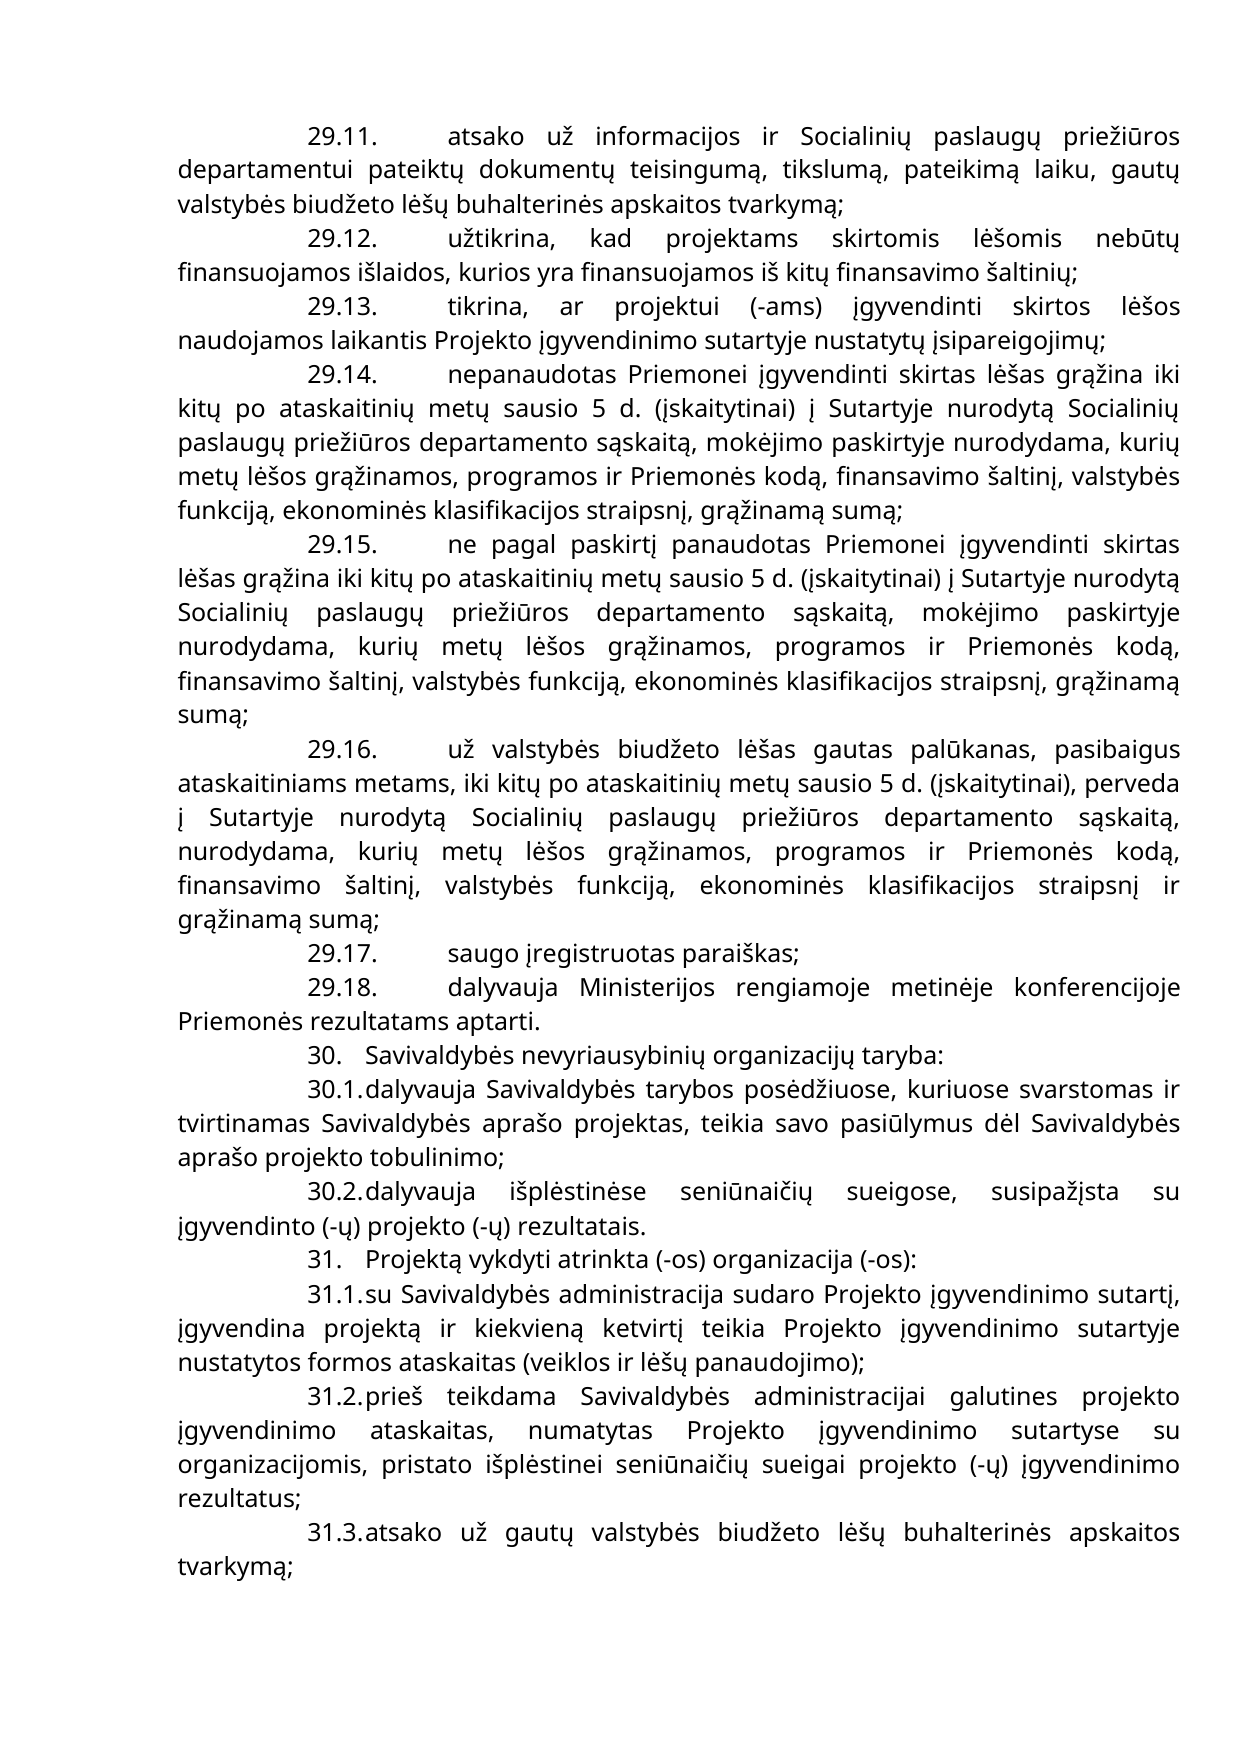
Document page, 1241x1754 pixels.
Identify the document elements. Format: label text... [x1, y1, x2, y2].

text 29.11. atsako už informacijos ir Socialinių paslaugų priežiūros departamentui pateiktų dokumentų teisingumą, tikslumą, pateikimą laiku, gautų valstybės biudžeto lėšų buhalterinės apskaitos tvarkymą; [177, 118, 1181, 220]
text 29.16. už valstybės biudžeto lėšas gautas palūkanas, pasibaigus ataskaitiniams metams, iki kitų po ataskaitinių metų sausio 5 d. (įskaitytinai), perveda į Sutartyje nurodytą Socialinių paslaugų priežiūros departamento sąskaitą, nurodydama, kurių metų lėšos grąžinamos, programos ir Priemonės kodą, finansavimo šaltinį, valstybės funkciją, ekonominės klasifikacijos straipsnį ir grąžinamą sumą; [177, 731, 1181, 936]
text 29.14. nepanaudotas Priemonei įgyvendinti skirtas lėšas grąžina iki kitų po ataskaitinių metų sausio 5 d. (įskaitytinai) į Sutartyje nurodytą Socialinių paslaugų priežiūros departamento sąskaitą, mokėjimo paskirtyje nurodydama, kurių metų lėšos grąžinamos, programos ir Priemonės kodą, finansavimo šaltinį, valstybės funkciją, ekonominės klasifikacijos straipsnį, grąžinamą sumą; [177, 357, 1181, 527]
text 29.15. ne pagal paskirtį panaudotas Priemonei įgyvendinti skirtas lėšas grąžina iki kitų po ataskaitinių metų sausio 5 d. (įskaitytinai) į Sutartyje nurodytą Socialinių paslaugų priežiūros departamento sąskaitą, mokėjimo paskirtyje nurodydama, kurių metų lėšos grąžinamos, programos ir Priemonės kodą, finansavimo šaltinį, valstybės funkciją, ekonominės klasifikacijos straipsnį, grąžinamą sumą; [177, 527, 1181, 731]
text 31.3. atsako už gautų valstybės biudžeto lėšų buhalterinės apskaitos tvarkymą; [177, 1515, 1181, 1583]
text 31.2. prieš teikdama Savivaldybės administracijai galutines projekto įgyvendinimo ataskaitas, numatytas Projekto įgyvendinimo sutartyse su organizacijomis, pristato išplėstinei seniūnaičių sueigai projekto (-ų) įgyvendinimo rezultatus; [177, 1378, 1181, 1515]
text 30.2. dalyvauja išplėstinėse seniūnaičių sueigose, susipažįsta su įgyvendinto (-ų) projekto (-ų) rezultatais. [177, 1174, 1181, 1242]
text 29.13. tikrina, ar projektui (-ams) įgyvendinti skirtos lėšos naudojamos laikantis Projekto įgyvendinimo sutartyje nustatytų įsipareigojimų; [177, 288, 1181, 357]
text 31. Projektą vykdyti atrinkta (-os) organizacija (-os): [177, 1242, 1181, 1276]
text 30. Savivaldybės nevyriausybinių organizacijų taryba: [177, 1038, 1181, 1072]
text 31.1. su Savivaldybės administracija sudaro Projekto įgyvendinimo sutartį, įgyvendina projektą ir kiekvieną ketvirtį teikia Projekto įgyvendinimo sutartyje nustatytos formos ataskaitas (veiklos ir lėšų panaudojimo); [177, 1276, 1181, 1378]
text 29.18. dalyvauja Ministerijos rengiamoje metinėje konferencijoje Priemonės rezultatams aptarti. [177, 970, 1181, 1038]
text 29.17. saugo įregistruotas paraiškas; [177, 936, 1181, 970]
text 29.12. užtikrina, kad projektams skirtomis lėšomis nebūtų finansuojamos išlaidos, kurios yra finansuojamos iš kitų finansavimo šaltinių; [177, 220, 1181, 288]
text 30.1. dalyvauja Savivaldybės tarybos posėdžiuose, kuriuose svarstomas ir tvirtinamas Savivaldybės aprašo projektas, teikia savo pasiūlymus dėl Savivaldybės aprašo projekto tobulinimo; [177, 1072, 1181, 1174]
